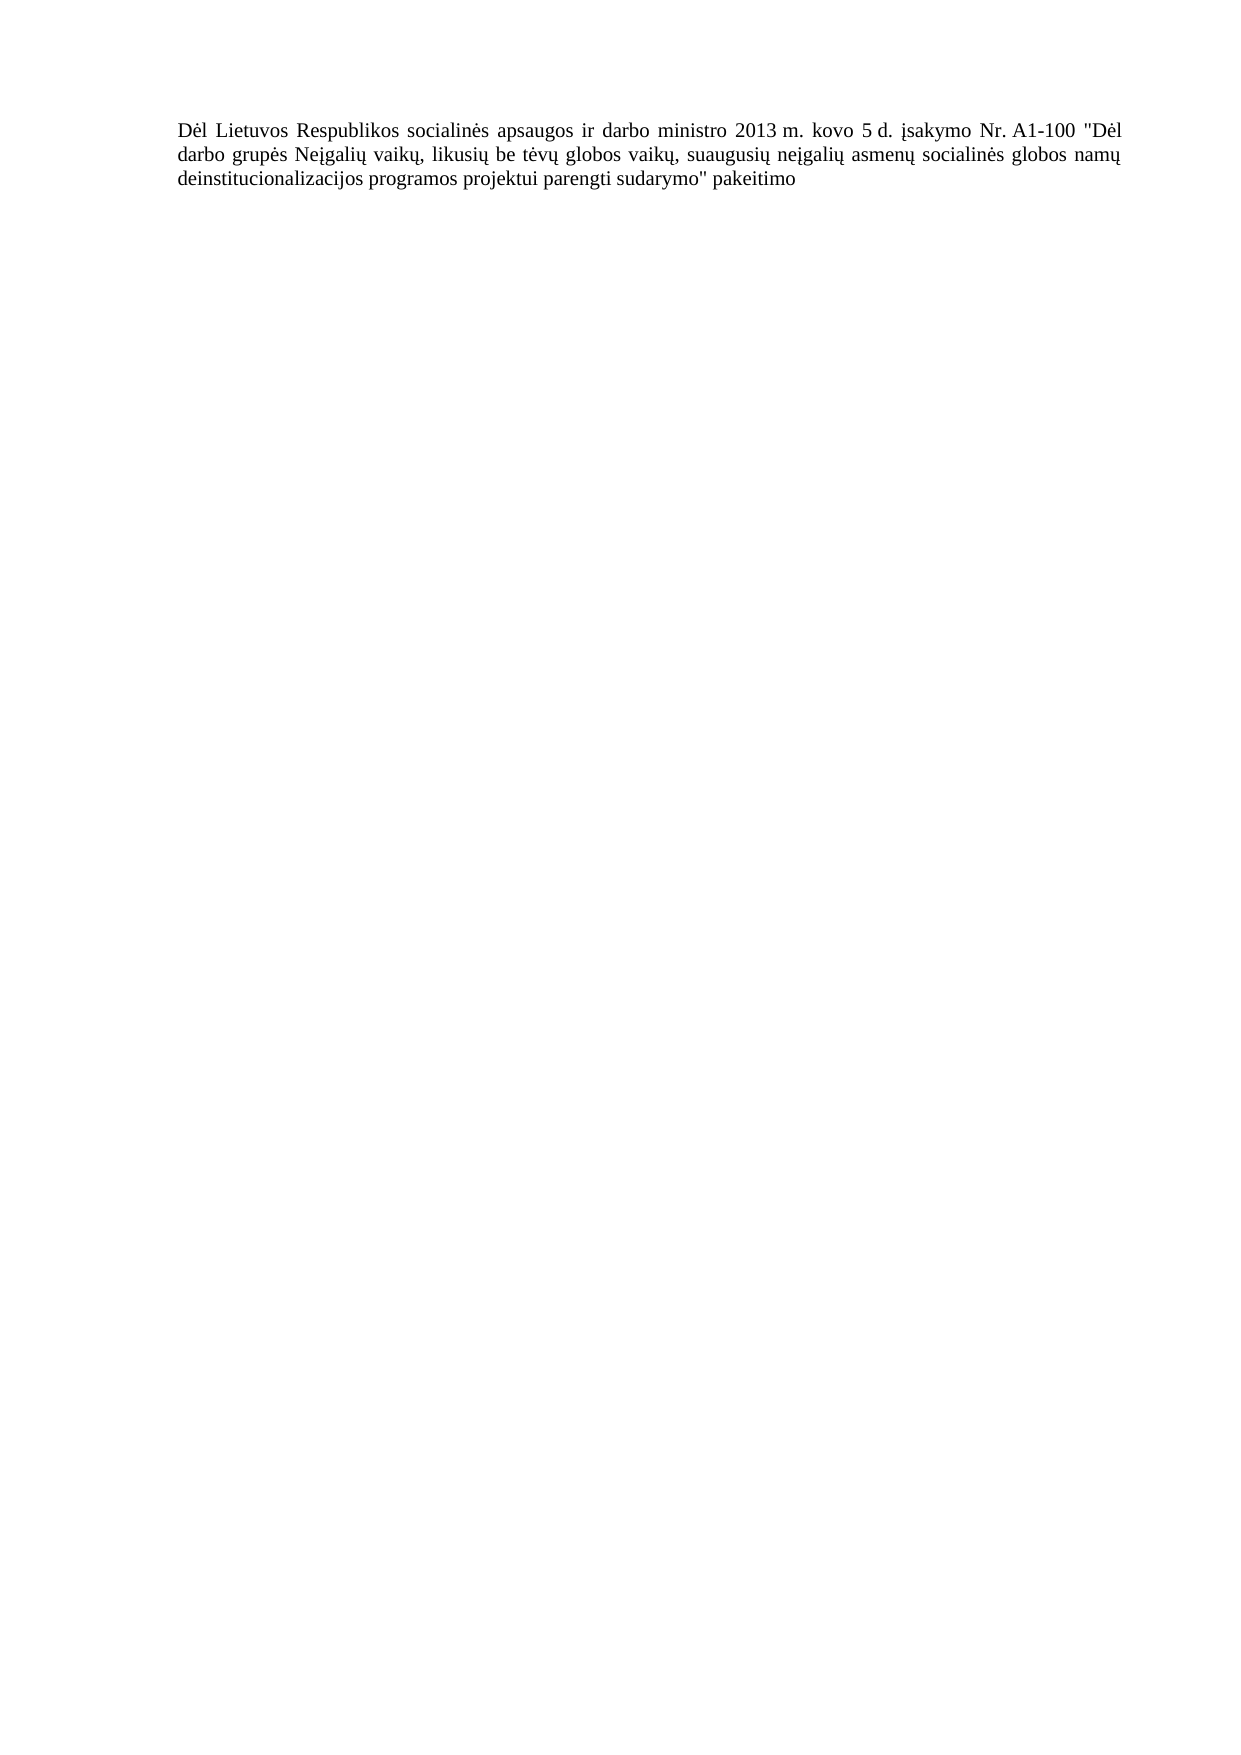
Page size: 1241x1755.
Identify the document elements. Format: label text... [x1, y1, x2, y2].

text Dėl Lietuvos Respublikos socialinės apsaugos ir darbo ministro 2013 m. kovo 5 d. įsakymo Nr. A1-100 "Dėl darbo grupės Neįgalių vaikų, likusių be tėvų globos vaikų, suaugusių neįgalių asmenų socialinės globos namų deinstitucionalizacijos programos projektui parengti sudarymo" pakeitimo [177, 118, 1122, 190]
